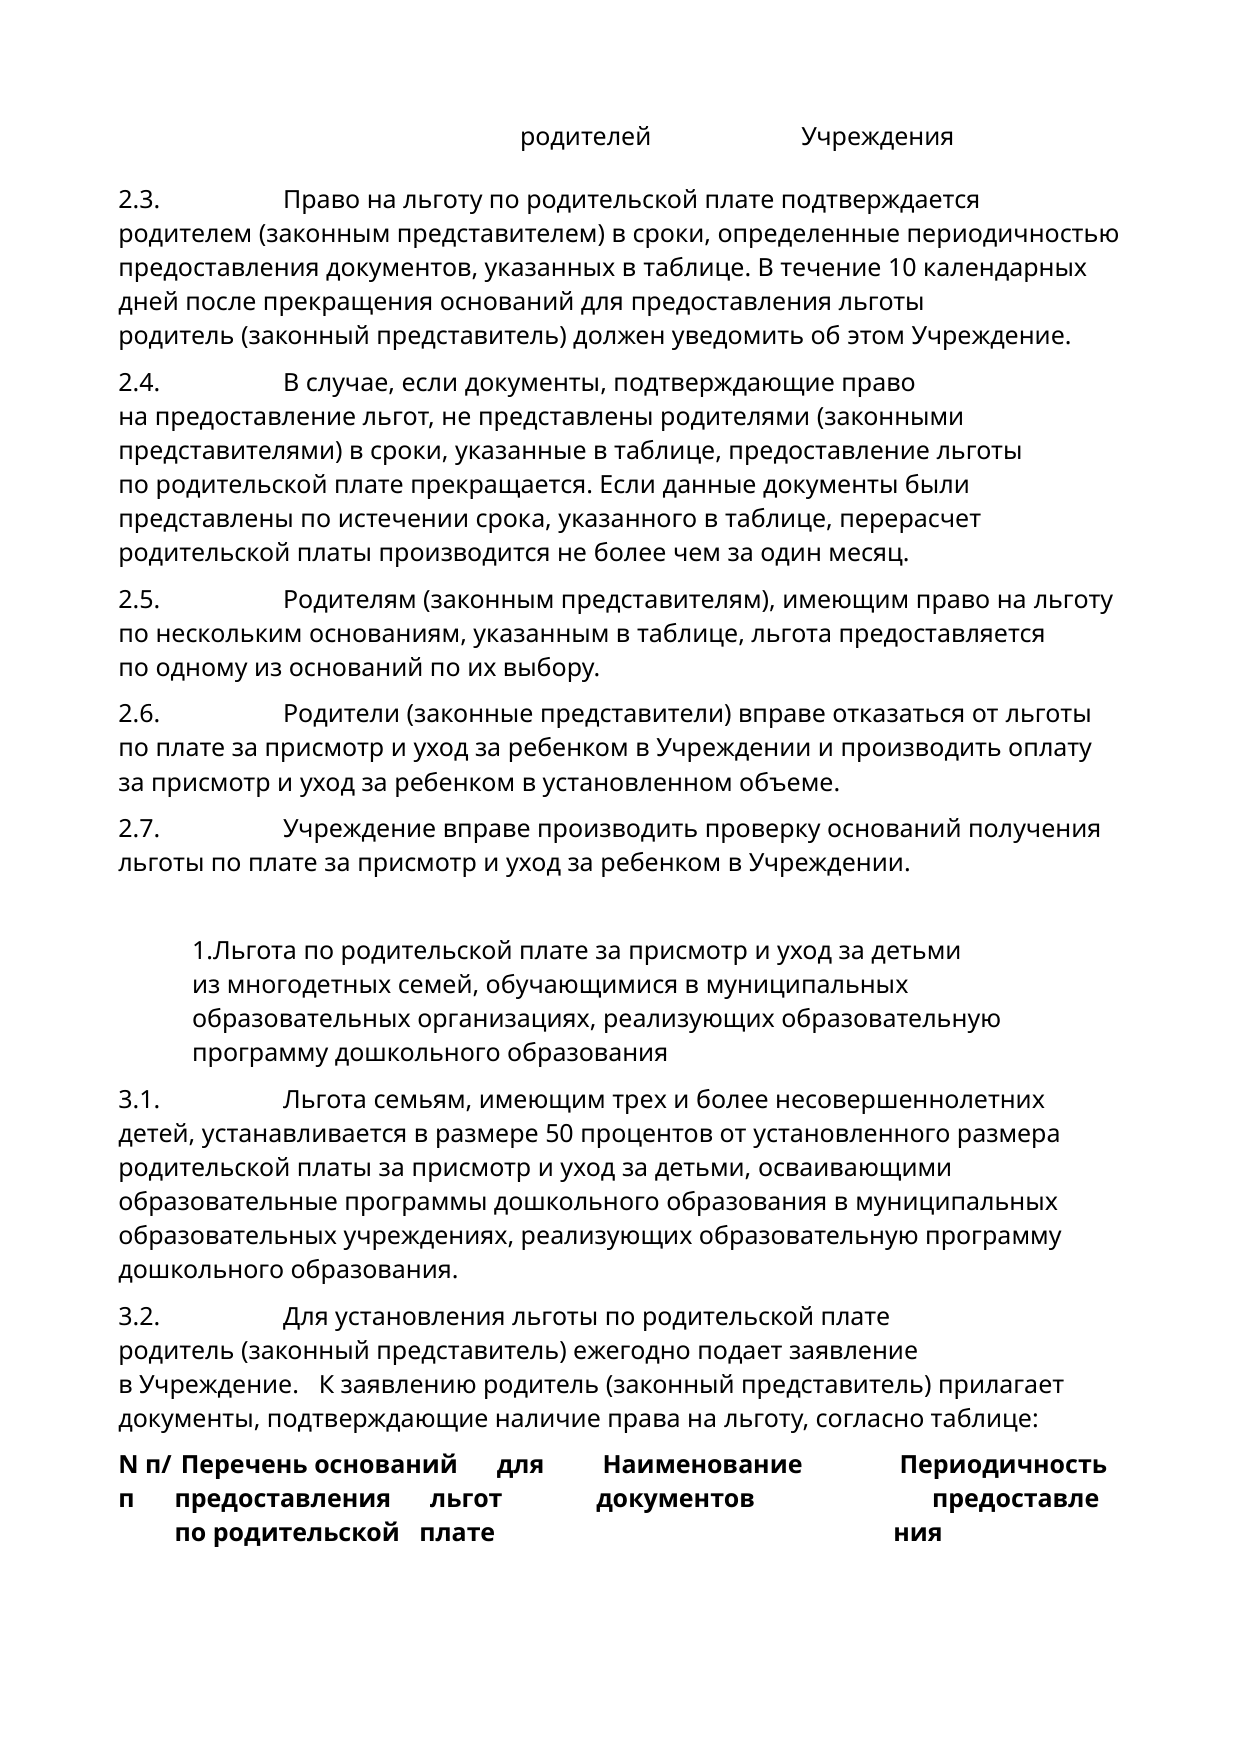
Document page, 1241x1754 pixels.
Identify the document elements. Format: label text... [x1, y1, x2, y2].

table_cell [172, 118, 520, 182]
text 2.6. Родители (законные представители) вправе отказаться от льготы по плате за присмотр и уход за ребенком в Учреждении и производить оплату за присмотр и уход за ребенком в установленном объеме. [118, 696, 1122, 798]
text 3.1. Льгота семьям, имеющим трех и более несовершеннолетних детей, устанавливается в размере 50 процентов от установленного размера родительской платы за присмотр и уход за детьми, осваивающими образовательные программы дошкольного образования в муниципальных образовательных учреждениях, реализующих образовательную программу дошкольного образования. [118, 1081, 1122, 1286]
table_cell родителей [520, 118, 801, 182]
table_cell [118, 118, 172, 182]
table_header Перечень оснований для предоставления льгот по родительской плате [174, 1447, 596, 1613]
list Льгота по родительской плате за присмотр и уход за детьми из многодетных семей, обучающимися в муниципальных образовательных организациях, реализующих образовательную программу дошкольного образования [118, 933, 1122, 1069]
text 2.5. Родителям (законным представителям), имеющим право на льготу по нескольким основаниям, указанным в таблице, льгота предоставляется по одному из оснований по их выбору. [118, 581, 1122, 683]
text 2.7. Учреждение вправе производить проверку оснований получения льготы по плате за присмотр и уход за ребенком в Учреждении. [118, 811, 1122, 879]
table_header Периодичность предоставления [893, 1447, 1109, 1613]
text 3.2. Для установления льготы по родительской плате родитель (законный представитель) ежегодно подает заявление в Учреждение. К заявлению родитель (законный представитель) прилагает документы, подтверждающие наличие права на льготу, согласно таблице: [118, 1298, 1122, 1434]
table_cell Учреждения [801, 118, 1106, 182]
table_header Наименование документов [596, 1447, 893, 1613]
text 2.4. В случае, если документы, подтверждающие право на предоставление льгот, не представлены родителями (законными представителями) в сроки, указанные в таблице, предоставление льготы по родительской плате прекращается. Если данные документы были представлены по истечении срока, указанного в таблице, перерасчет родительской платы производится не более чем за один месяц. [118, 364, 1122, 569]
text 2.3. Право на льготу по родительской плате подтверждается родителем (законным представителем) в сроки, определенные периодичностью предоставления документов, указанных в таблице. В течение 10 календарных дней после прекращения оснований для предоставления льготы родитель (законный представитель) должен уведомить об этом Учреждение. [118, 182, 1122, 352]
table_header N п/п [118, 1447, 174, 1613]
